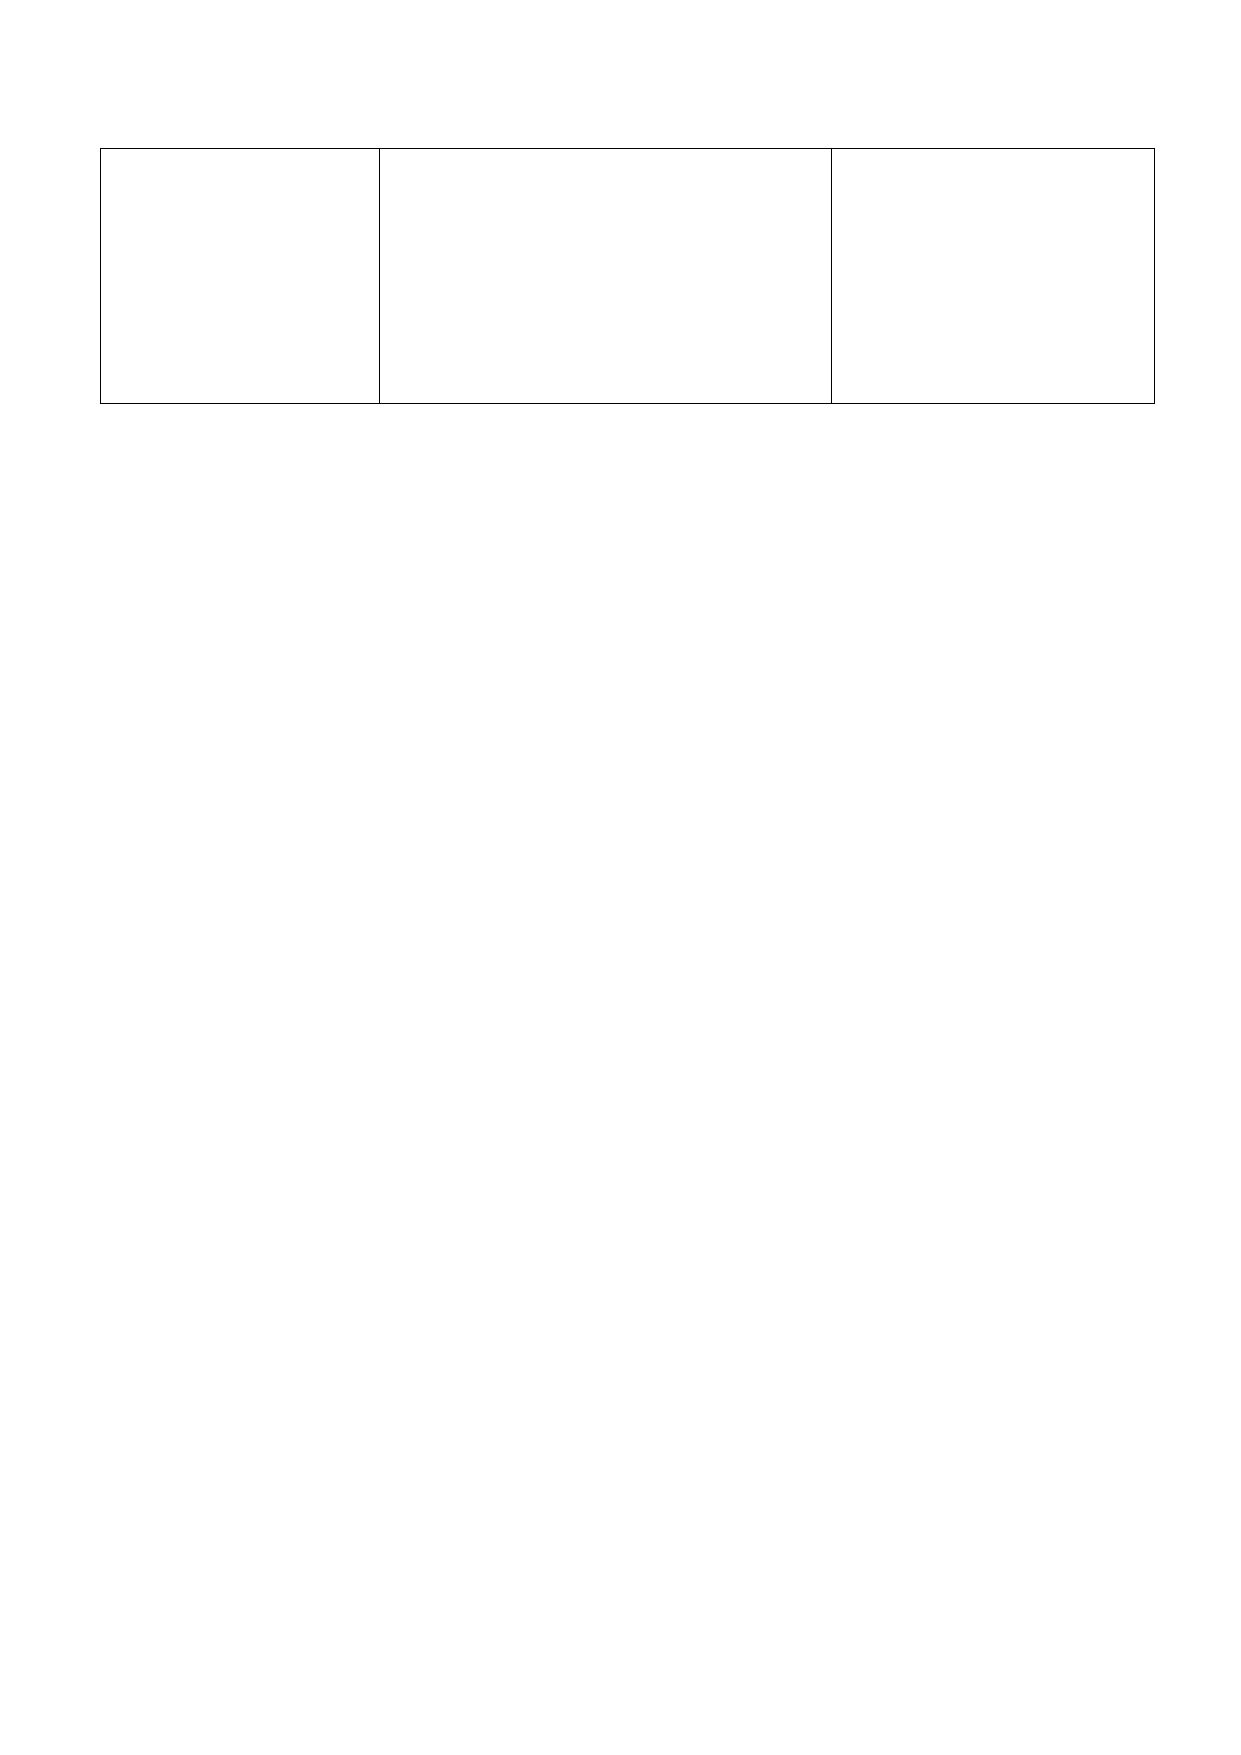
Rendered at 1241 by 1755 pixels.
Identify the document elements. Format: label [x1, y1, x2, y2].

table_cell [380, 149, 831, 403]
table_cell [101, 149, 379, 403]
table_cell [832, 149, 1154, 403]
